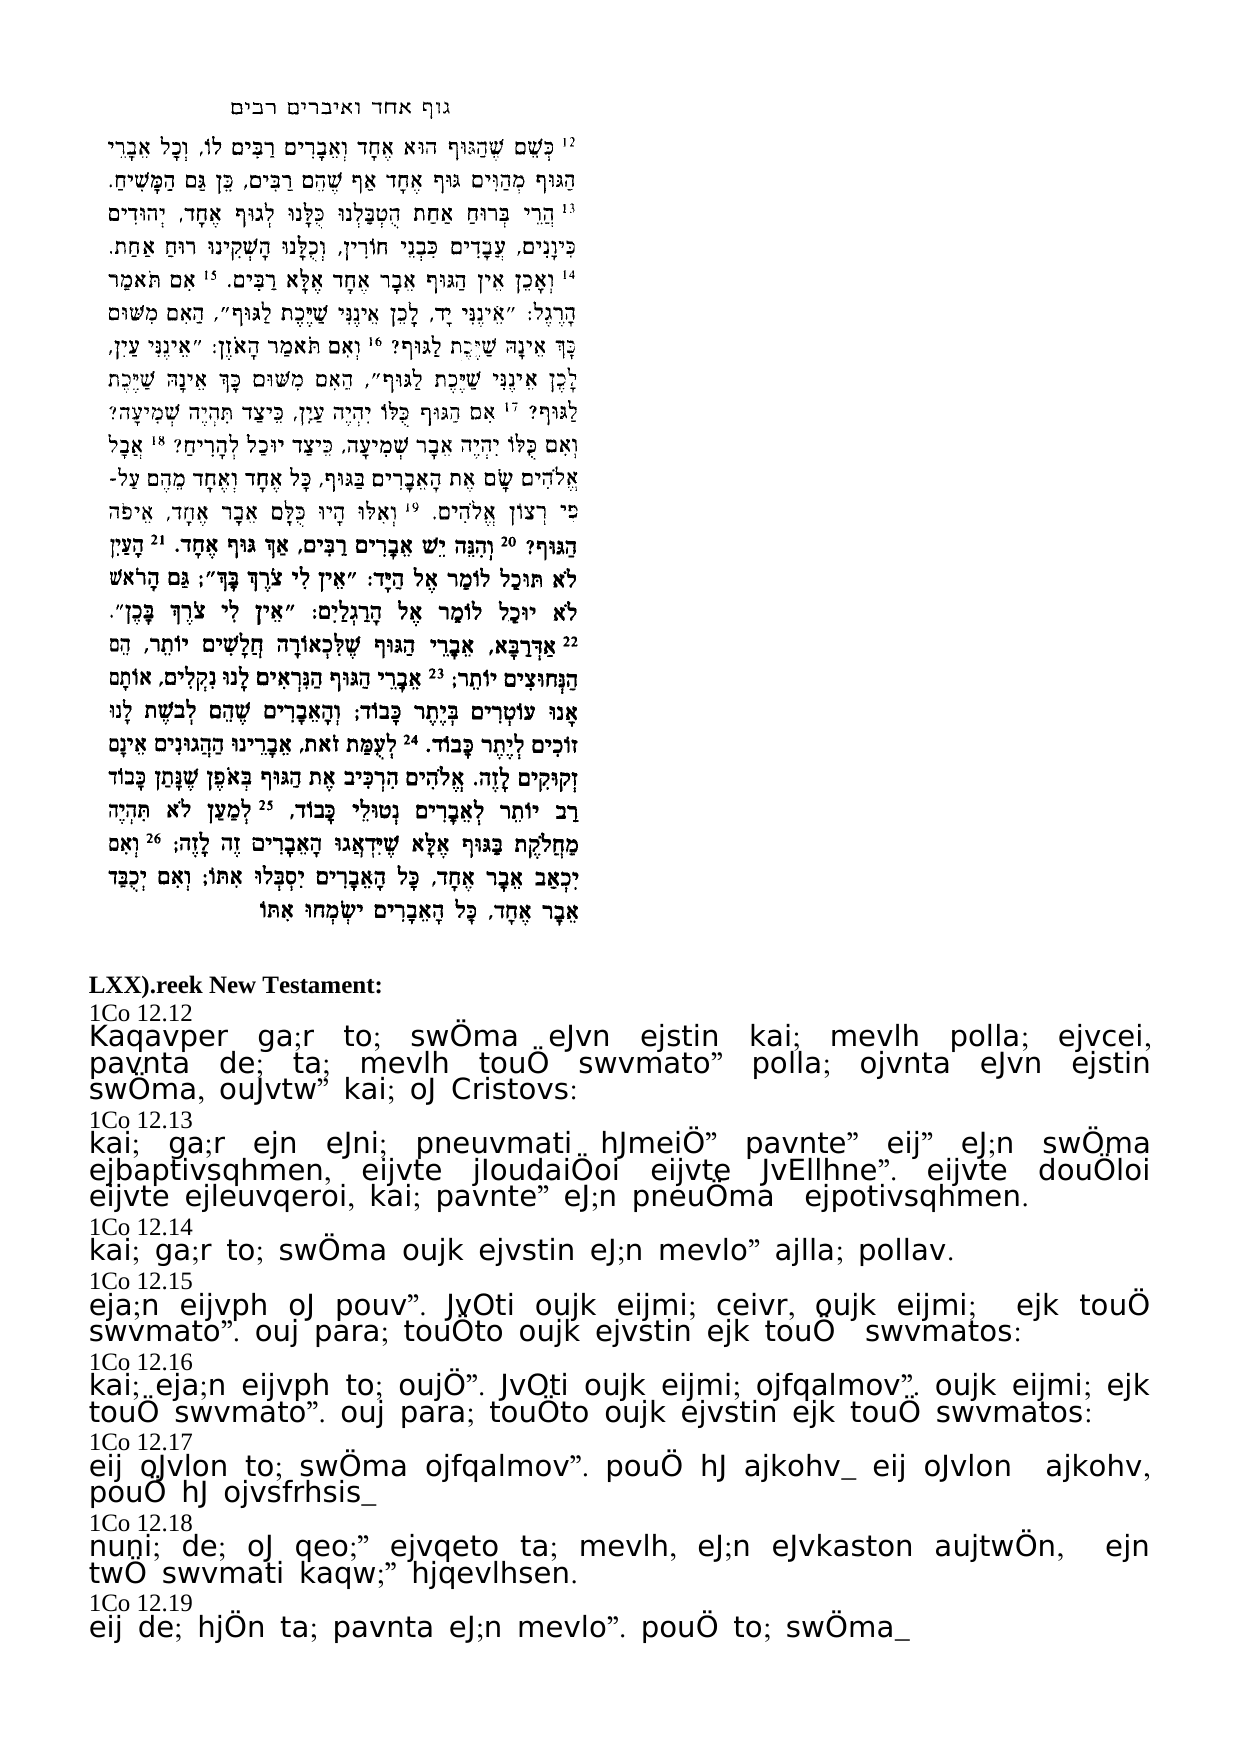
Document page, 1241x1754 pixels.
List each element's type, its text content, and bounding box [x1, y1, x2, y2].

text LXX).reek New Testament: [88, 971, 1152, 999]
text kai; eja;n eijvph to; oujÖ”. JvOti oujk eijmi; ojfqalmov”. oujk eijmi; ejk touÖ swvmato”. ouj para; touÖto oujk ejvstin ejk touÖ swvmatos: [88, 1375, 1152, 1428]
text 1Co 12.19 [88, 1589, 1152, 1617]
text 1Co 12.18 [88, 1509, 1152, 1537]
text kai; ga;r ejn eJni; pneuvmati hJmeiÖ” pavnte” eij” eJ;n swÖma ejbaptivsqhmen, eijvte jIoudaiÖoi eijvte JvEllhne”. eijvte douÖloi eijvte ejleuvqeroi, kai; pavnte” eJ;n pneuÖma ejpotivsqhmen. [88, 1133, 1152, 1213]
text 1Co 12.13 [88, 1106, 1152, 1133]
text Kaqavper ga;r to; swÖma eJvn ejstin kai; mevlh polla; ejvcei, pavnta de; ta; mevlh touÖ swvmato” polla; ojvnta eJvn ejstin swÖma, ouJvtw” kai; oJ Cristovs: [88, 1026, 1152, 1106]
text eij de; hjÖn ta; pavnta eJ;n mevlo”. pouÖ to; swÖma_ [88, 1617, 1152, 1644]
text 1Co 12.14 [88, 1213, 1152, 1241]
text 1Co 12.12 [88, 999, 1152, 1026]
text eij oJvlon to; swÖma ojfqalmov”. pouÖ hJ ajkohv_ eij oJvlon ajkohv, pouÖ hJ ojvsfrhsis_ [88, 1456, 1152, 1509]
text nuni; de; oJ qeo;” ejvqeto ta; mevlh, eJ;n eJvkaston aujtwÖn, ejn twÖ swvmati kaqw;” hjqevlhsen. [88, 1537, 1152, 1589]
picture [88, 88, 599, 942]
text eja;n eijvph oJ pouv”. JvOti oujk eijmi; ceivr, oujk eijmi; ejk touÖ swvmato”. ouj para; touÖto oujk ejvstin ejk touÖ swvmatos: [88, 1295, 1152, 1348]
text kai; ga;r to; swÖma oujk ejvstin eJ;n mevlo” ajlla; pollav. [88, 1241, 1152, 1267]
text 1Co 12.15 [88, 1267, 1152, 1295]
text 1Co 12.16 [88, 1348, 1152, 1375]
text 1Co 12.17 [88, 1428, 1152, 1456]
